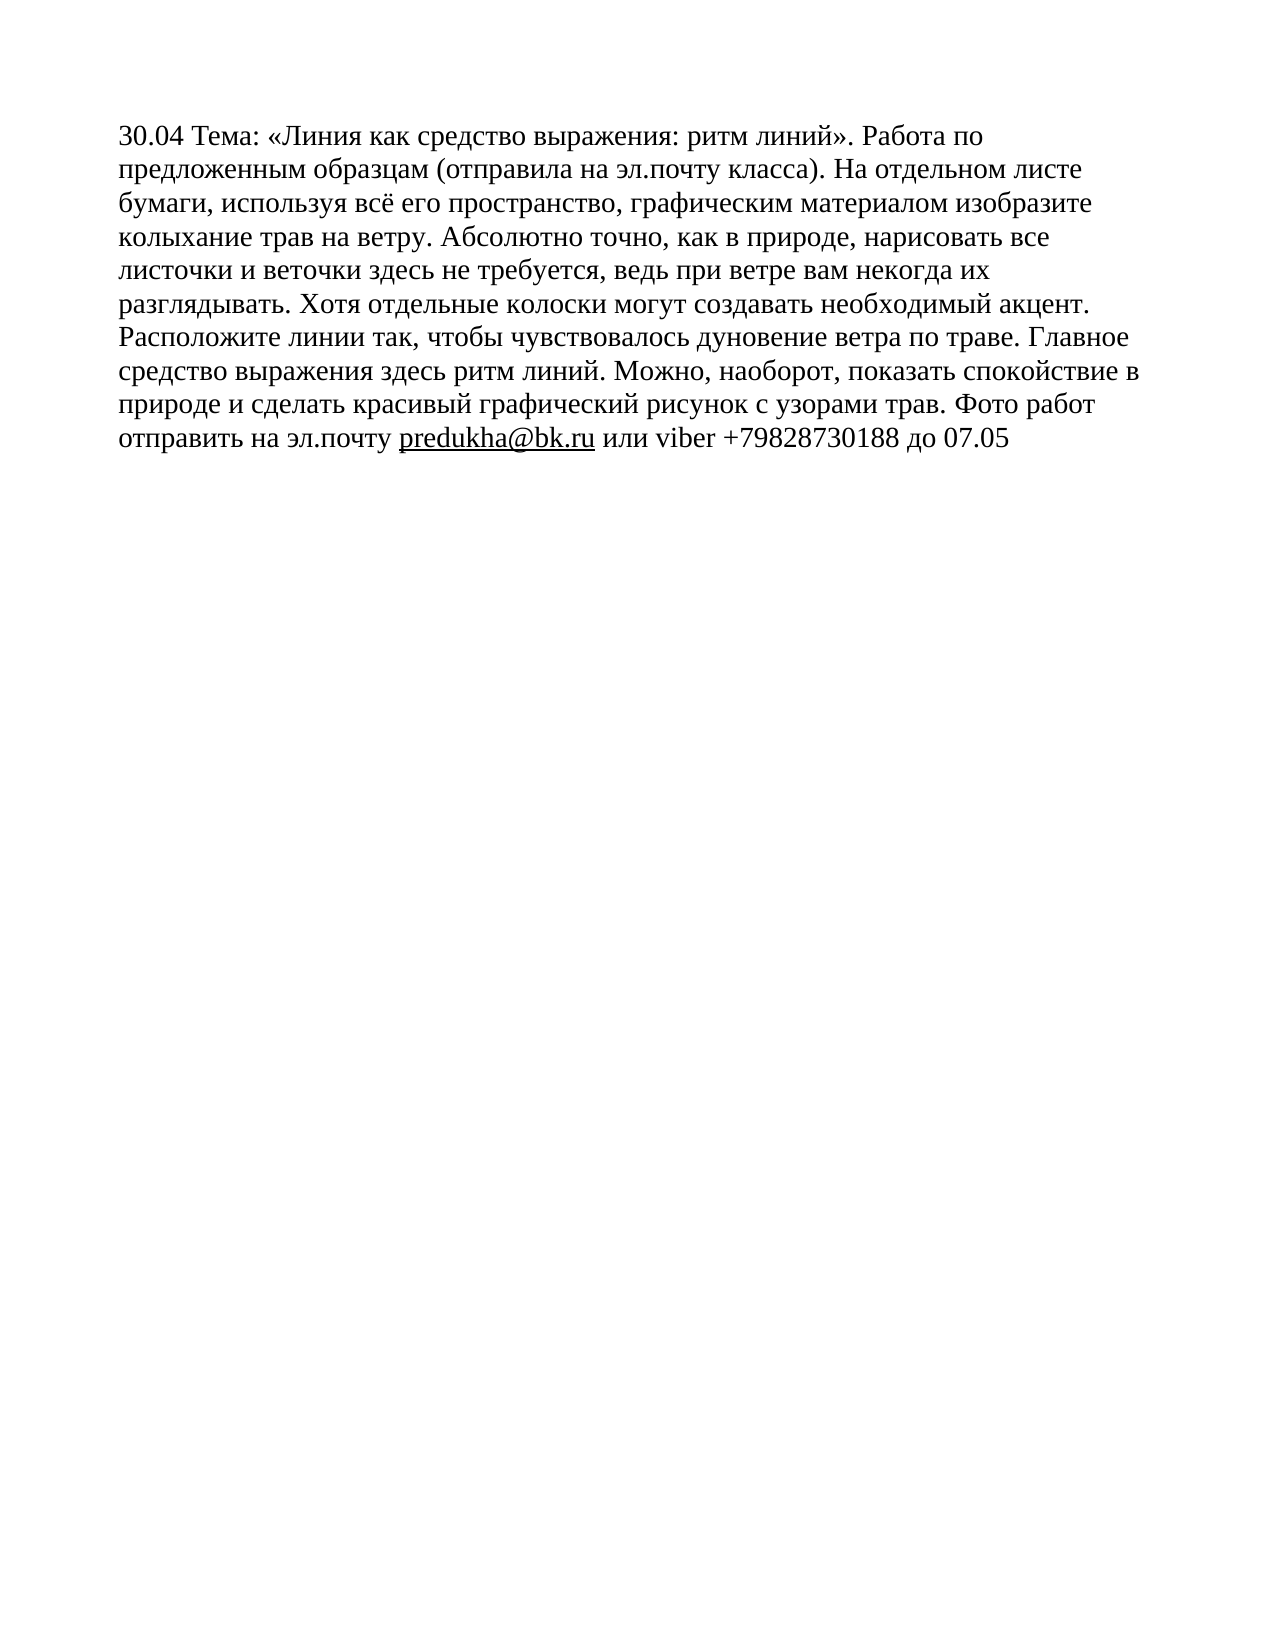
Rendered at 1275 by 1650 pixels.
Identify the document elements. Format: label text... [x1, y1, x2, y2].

text 30.04 Тема: «Линия как средство выражения: ритм линий». Работа по предложенным образцам (отправила на эл.почту класса). На отдельном листе бумаги, используя всё его пространство, графическим материалом изобразите колыхание трав на ветру. Абсолютно точно, как в природе, нарисовать все листочки и веточки здесь не требуется, ведь при ветре вам некогда их разглядывать. Хотя отдельные колоски могут создавать необходимый акцент. Расположите линии так, чтобы чувствовалось дуновение ветра по траве. Главное средство выражения здесь ритм линий. Можно, наоборот, показать спокойствие в природе и сделать красивый графический рисунок с узорами трав. Фото работ отправить на эл.почту predukha@bk.ru или viber +79828730188 до 07.05 [118, 118, 1157, 453]
